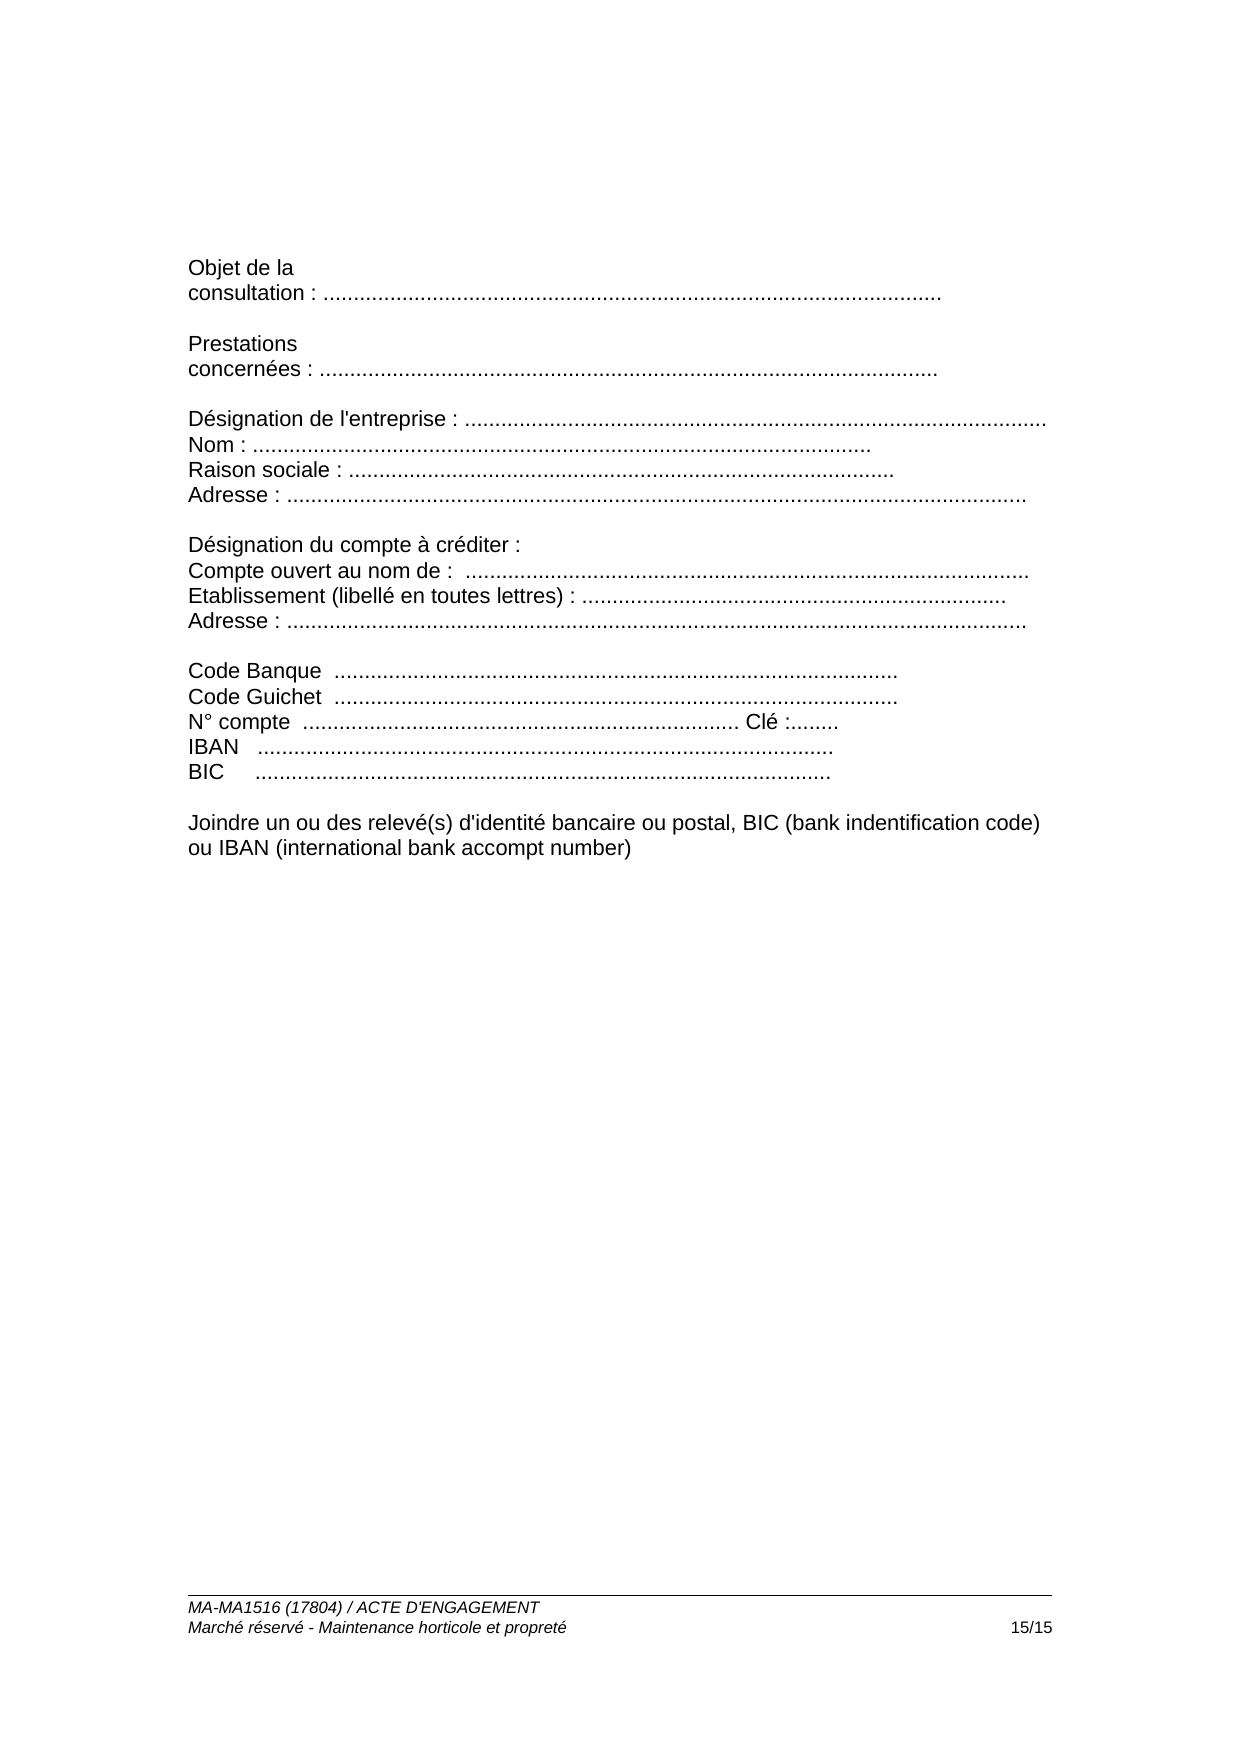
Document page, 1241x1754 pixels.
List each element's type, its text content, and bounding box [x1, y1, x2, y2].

text Objet de la consultation : ...................................................................................................... [188, 255, 1052, 305]
text Prestations concernées : ...................................................................................................... [188, 331, 1052, 381]
text Etablissement (libellé en toutes lettres) : ...................................................................... [188, 583, 1052, 608]
text Compte ouvert au nom de : ............................................................................................. [188, 557, 1052, 583]
text IBAN ............................................................................................... [188, 734, 1052, 759]
text Désignation du compte à créditer : [188, 532, 1052, 557]
text Adresse : .......................................................................................................................... [188, 482, 1052, 507]
text N° compte ........................................................................ Clé :........ [188, 709, 1052, 734]
text Code Guichet ............................................................................................. [188, 683, 1052, 709]
text Joindre un ou des relevé(s) d'identité bancaire ou postal, BIC (bank indentification code) ou IBAN (international bank accompt number) [188, 809, 1052, 860]
text Code Banque ............................................................................................. [188, 658, 1052, 683]
text BIC ............................................................................................... [188, 759, 1052, 784]
text Nom : ...................................................................................................... [188, 431, 1052, 457]
text Raison sociale : .......................................................................................... [188, 457, 1052, 482]
text Désignation de l'entreprise : ................................................................................................ [188, 406, 1052, 431]
text Adresse : .......................................................................................................................... [188, 608, 1052, 633]
